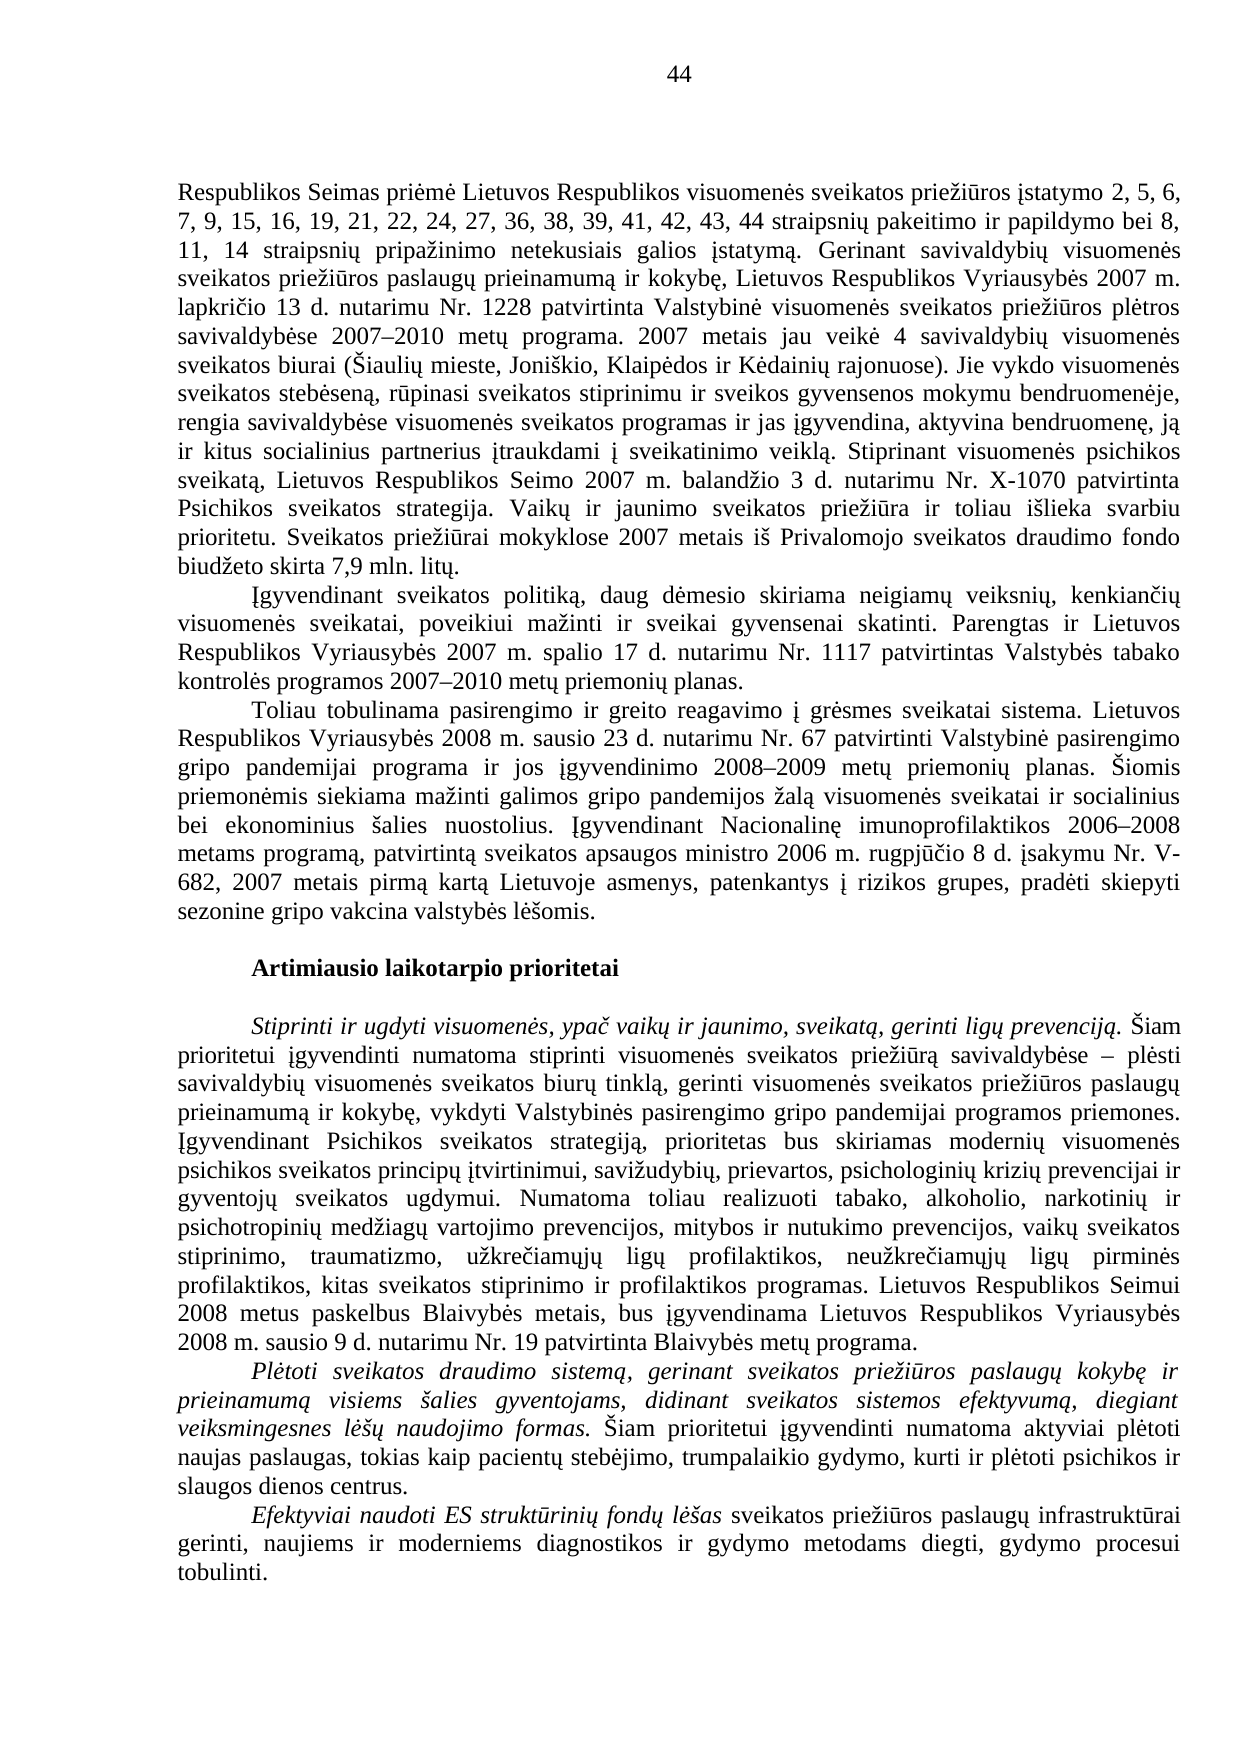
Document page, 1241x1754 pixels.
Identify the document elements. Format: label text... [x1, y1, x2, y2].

text Efektyviai naudoti ES struktūrinių fondų lėšas sveikatos priežiūros paslaugų infrastruktūrai gerinti, naujiems ir moderniems diagnostikos ir gydymo metodams diegti, gydymo procesui tobulinti. [177, 1500, 1181, 1586]
text Stiprinti ir ugdyti visuomenės, ypač vaikų ir jaunimo, sveikatą, gerinti ligų prevenciją. Šiam prioritetui įgyvendinti numatoma stiprinti visuomenės sveikatos priežiūrą savivaldybėse – plėsti savivaldybių visuomenės sveikatos biurų tinklą, gerinti visuomenės sveikatos priežiūros paslaugų prieinamumą ir kokybę, vykdyti Valstybinės pasirengimo gripo pandemijai programos priemones. Įgyvendinant Psichikos sveikatos strategiją, prioritetas bus skiriamas modernių visuomenės psichikos sveikatos principų įtvirtinimui, savižudybių, prievartos, psichologinių krizių prevencijai ir gyventojų sveikatos ugdymui. Numatoma toliau realizuoti tabako, alkoholio, narkotinių ir psichotropinių medžiagų vartojimo prevencijos, mitybos ir nutukimo prevencijos, vaikų sveikatos stiprinimo, traumatizmo, užkrečiamųjų ligų profilaktikos, neužkrečiamųjų ligų pirminės profilaktikos, kitas sveikatos stiprinimo ir profilaktikos programas. Lietuvos Respublikos Seimui 2008 metus paskelbus Blaivybės metais, bus įgyvendinama Lietuvos Respublikos Vyriausybės 2008 m. sausio 9 d. nutarimu Nr. 19 patvirtinta Blaivybės metų programa. [177, 1011, 1181, 1356]
text Respublikos Seimas priėmė Lietuvos Respublikos visuomenės sveikatos priežiūros įstatymo 2, 5, 6, 7, 9, 15, 16, 19, 21, 22, 24, 27, 36, 38, 39, 41, 42, 43, 44 straipsnių pakeitimo ir papildymo bei 8, 11, 14 straipsnių pripažinimo netekusiais galios įstatymą. Gerinant savivaldybių visuomenės sveikatos priežiūros paslaugų prieinamumą ir kokybę, Lietuvos Respublikos Vyriausybės 2007 m. lapkričio 13 d. nutarimu Nr. 1228 patvirtinta Valstybinė visuomenės sveikatos priežiūros plėtros savivaldybėse 2007–2010 metų programa. 2007 metais jau veikė 4 savivaldybių visuomenės sveikatos biurai (Šiaulių mieste, Joniškio, Klaipėdos ir Kėdainių rajonuose). Jie vykdo visuomenės sveikatos stebėseną, rūpinasi sveikatos stiprinimu ir sveikos gyvensenos mokymu bendruomenėje, rengia savivaldybėse visuomenės sveikatos programas ir jas įgyvendina, aktyvina bendruomenę, ją ir kitus socialinius partnerius įtraukdami į sveikatinimo veiklą. Stiprinant visuomenės psichikos sveikatą, Lietuvos Respublikos Seimo 2007 m. balandžio 3 d. nutarimu Nr. X-1070 patvirtinta Psichikos sveikatos strategija. Vaikų ir jaunimo sveikatos priežiūra ir toliau išlieka svarbiu prioritetu. Sveikatos priežiūrai mokyklose 2007 metais iš Privalomojo sveikatos draudimo fondo biudžeto skirta 7,9 mln. litų. [177, 177, 1181, 580]
text Įgyvendinant sveikatos politiką, daug dėmesio skiriama neigiamų veiksnių, kenkiančių visuomenės sveikatai, poveikiui mažinti ir sveikai gyvensenai skatinti. Parengtas ir Lietuvos Respublikos Vyriausybės 2007 m. spalio 17 d. nutarimu Nr. 1117 patvirtintas Valstybės tabako kontrolės programos 2007–2010 metų priemonių planas. [177, 580, 1181, 695]
text Plėtoti sveikatos draudimo sistemą, gerinant sveikatos priežiūros paslaugų kokybę ir prieinamumą visiems šalies gyventojams, didinant sveikatos sistemos efektyvumą, diegiant veiksmingesnes lėšų naudojimo formas. Šiam prioritetui įgyvendinti numatoma aktyviai plėtoti naujas paslaugas, tokias kaip pacientų stebėjimo, trumpalaikio gydymo, kurti ir plėtoti psichikos ir slaugos dienos centrus. [177, 1356, 1181, 1500]
text Toliau tobulinama pasirengimo ir greito reagavimo į grėsmes sveikatai sistema. Lietuvos Respublikos Vyriausybės 2008 m. sausio 23 d. nutarimu Nr. 67 patvirtinti Valstybinė pasirengimo gripo pandemijai programa ir jos įgyvendinimo 2008–2009 metų priemonių planas. Šiomis priemonėmis siekiama mažinti galimos gripo pandemijos žalą visuomenės sveikatai ir socialinius bei ekonominius šalies nuostolius. Įgyvendinant Nacionalinę imunoprofilaktikos 2006–2008 metams programą, patvirtintą sveikatos apsaugos ministro 2006 m. rugpjūčio 8 d. įsakymu Nr. V-682, 2007 metais pirmą kartą Lietuvoje asmenys, patenkantys į rizikos grupes, pradėti skiepyti sezonine gripo vakcina valstybės lėšomis. [177, 695, 1181, 925]
text Artimiausio laikotarpio prioritetai [177, 953, 1181, 982]
